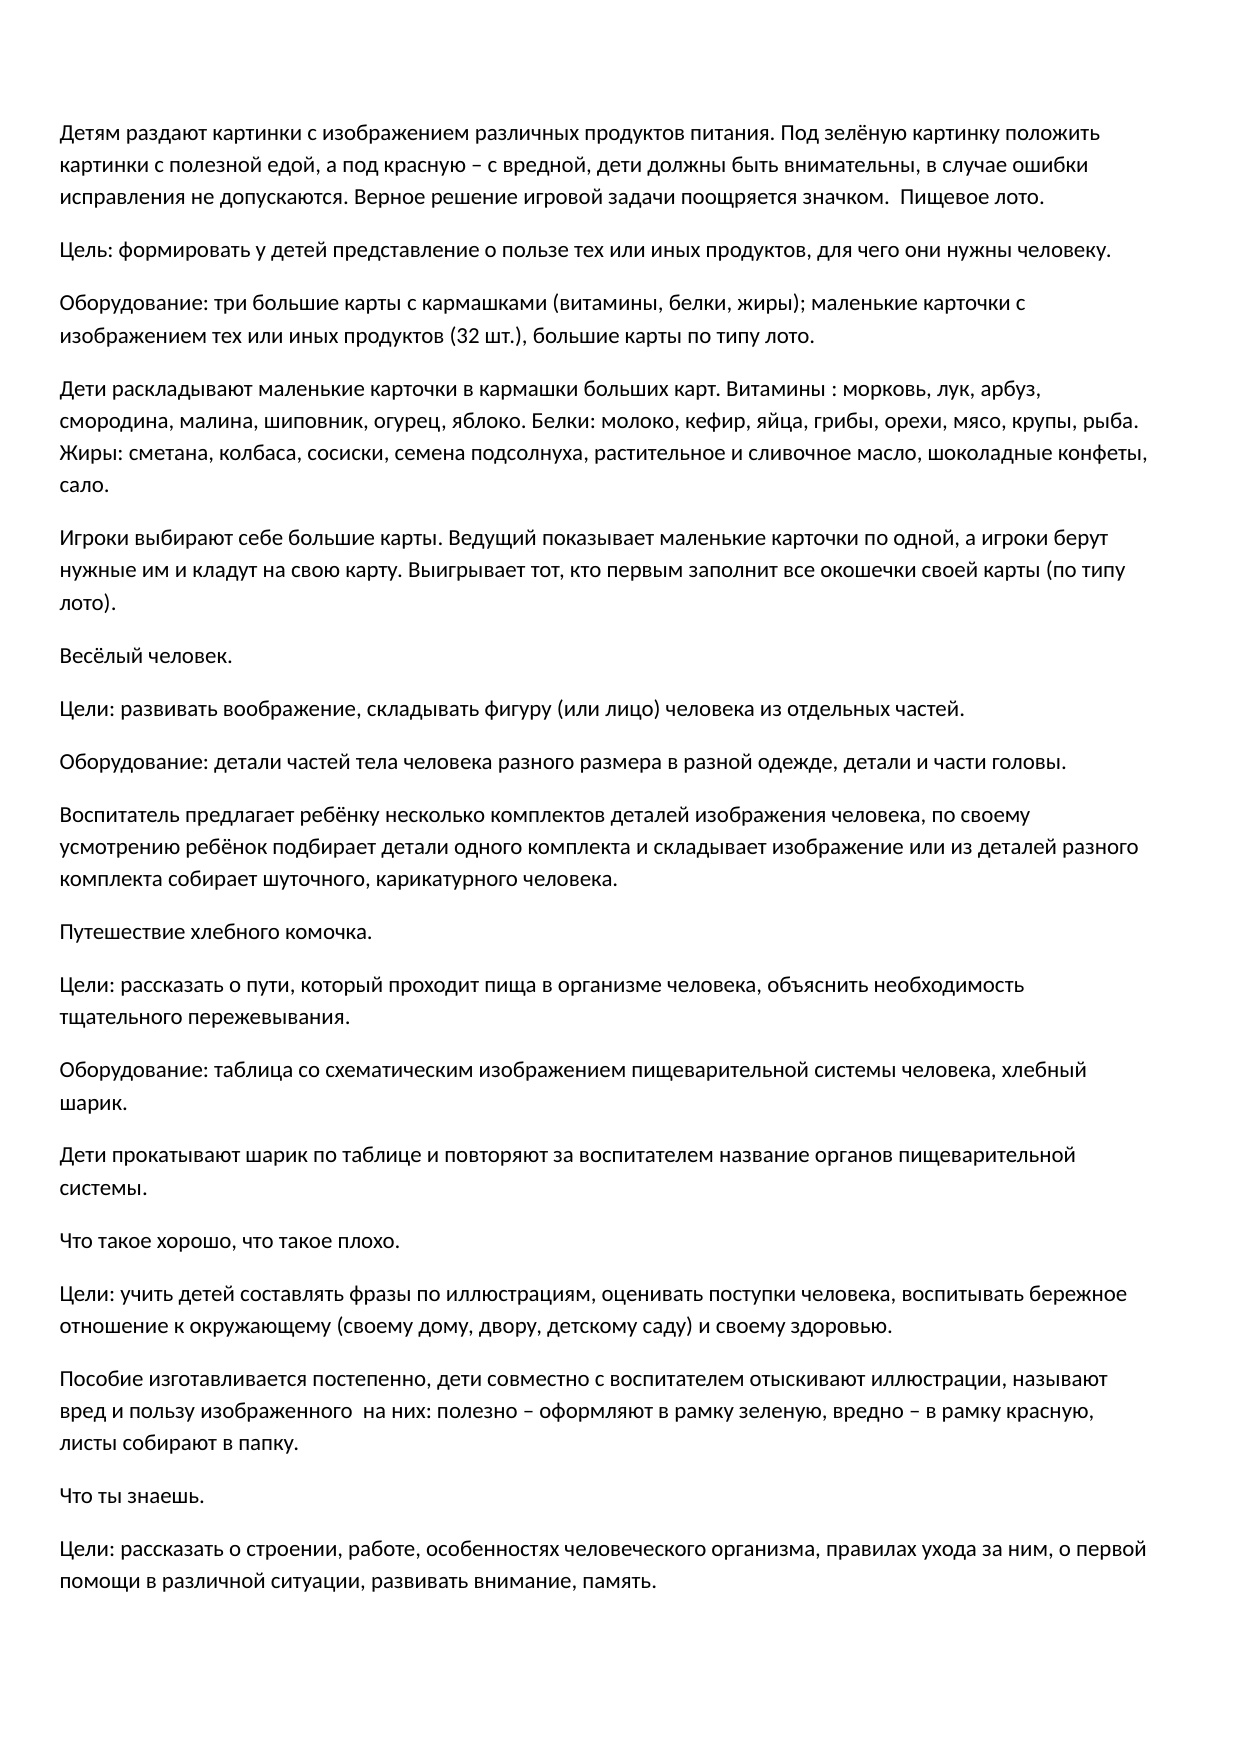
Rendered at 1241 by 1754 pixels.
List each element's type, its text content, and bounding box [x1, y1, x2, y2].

text Цели: рассказать о пути, который проходит пища в организме человека, объяснить необходимость тщательного пережевывания. [59, 970, 1152, 1030]
text Путешествие хлебного комочка. [59, 917, 1152, 945]
text Детям раздают картинки с изображением различных продуктов питания. Под зелёную картинку положить картинки с полезной едой, а под красную – с вредной, дети должны быть внимательны, в случае ошибки исправления не допускаются. Верное решение игровой задачи поощряется значком. Пищевое лото. [59, 118, 1152, 211]
text Оборудование: детали частей тела человека разного размера в разной одежде, детали и части головы. [59, 747, 1152, 775]
text Цель: формировать у детей представление о пользе тех или иных продуктов, для чего они нужны человеку. [59, 236, 1152, 263]
text Весёлый человек. [59, 641, 1152, 669]
text Оборудование: три большие карты с кармашками (витамины, белки, жиры); маленькие карточки с изображением тех или иных продуктов (32 шт.), большие карты по типу лото. [59, 288, 1152, 349]
text Игроки выбирают себе большие карты. Ведущий показывает маленькие карточки по одной, а игроки берут нужные им и кладут на свою карту. Выигрывает тот, кто первым заполнит все окошечки своей карты (по типу лото). [59, 523, 1152, 616]
text Оборудование: таблица со схематическим изображением пищеварительной системы человека, хлебный шарик. [59, 1055, 1152, 1116]
text Дети раскладывают маленькие карточки в кармашки больших карт. Витамины : морковь, лук, арбуз, смородина, малина, шиповник, огурец, яблоко. Белки: молоко, кефир, яйца, грибы, орехи, мясо, крупы, рыба. Жиры: сметана, колбаса, сосиски, семена подсолнуха, растительное и сливочное масло, шоколадные конфеты, сало. [59, 374, 1152, 498]
text Цели: учить детей составлять фразы по иллюстрациям, оценивать поступки человека, воспитывать бережное отношение к окружающему (своему дому, двору, детскому саду) и своему здоровью. [59, 1279, 1152, 1339]
text Пособие изготавливается постепенно, дети совместно с воспитателем отыскивают иллюстрации, называют вред и пользу изображенного на них: полезно – оформляют в рамку зеленую, вредно – в рамку красную, листы собирают в папку. [59, 1364, 1152, 1456]
text Что такое хорошо, что такое плохо. [59, 1226, 1152, 1254]
text Дети прокатывают шарик по таблице и повторяют за воспитателем название органов пищеварительной системы. [59, 1141, 1152, 1201]
text Что ты знаешь. [59, 1481, 1152, 1509]
text Воспитатель предлагает ребёнку несколько комплектов деталей изображения человека, по своему усмотрению ребёнок подбирает детали одного комплекта и складывает изображение или из деталей разного комплекта собирает шуточного, карикатурного человека. [59, 800, 1152, 892]
text Цели: развивать воображение, складывать фигуру (или лицо) человека из отдельных частей. [59, 694, 1152, 722]
text Цели: рассказать о строении, работе, особенностях человеческого организма, правилах ухода за ним, о первой помощи в различной ситуации, развивать внимание, память. [59, 1534, 1152, 1595]
